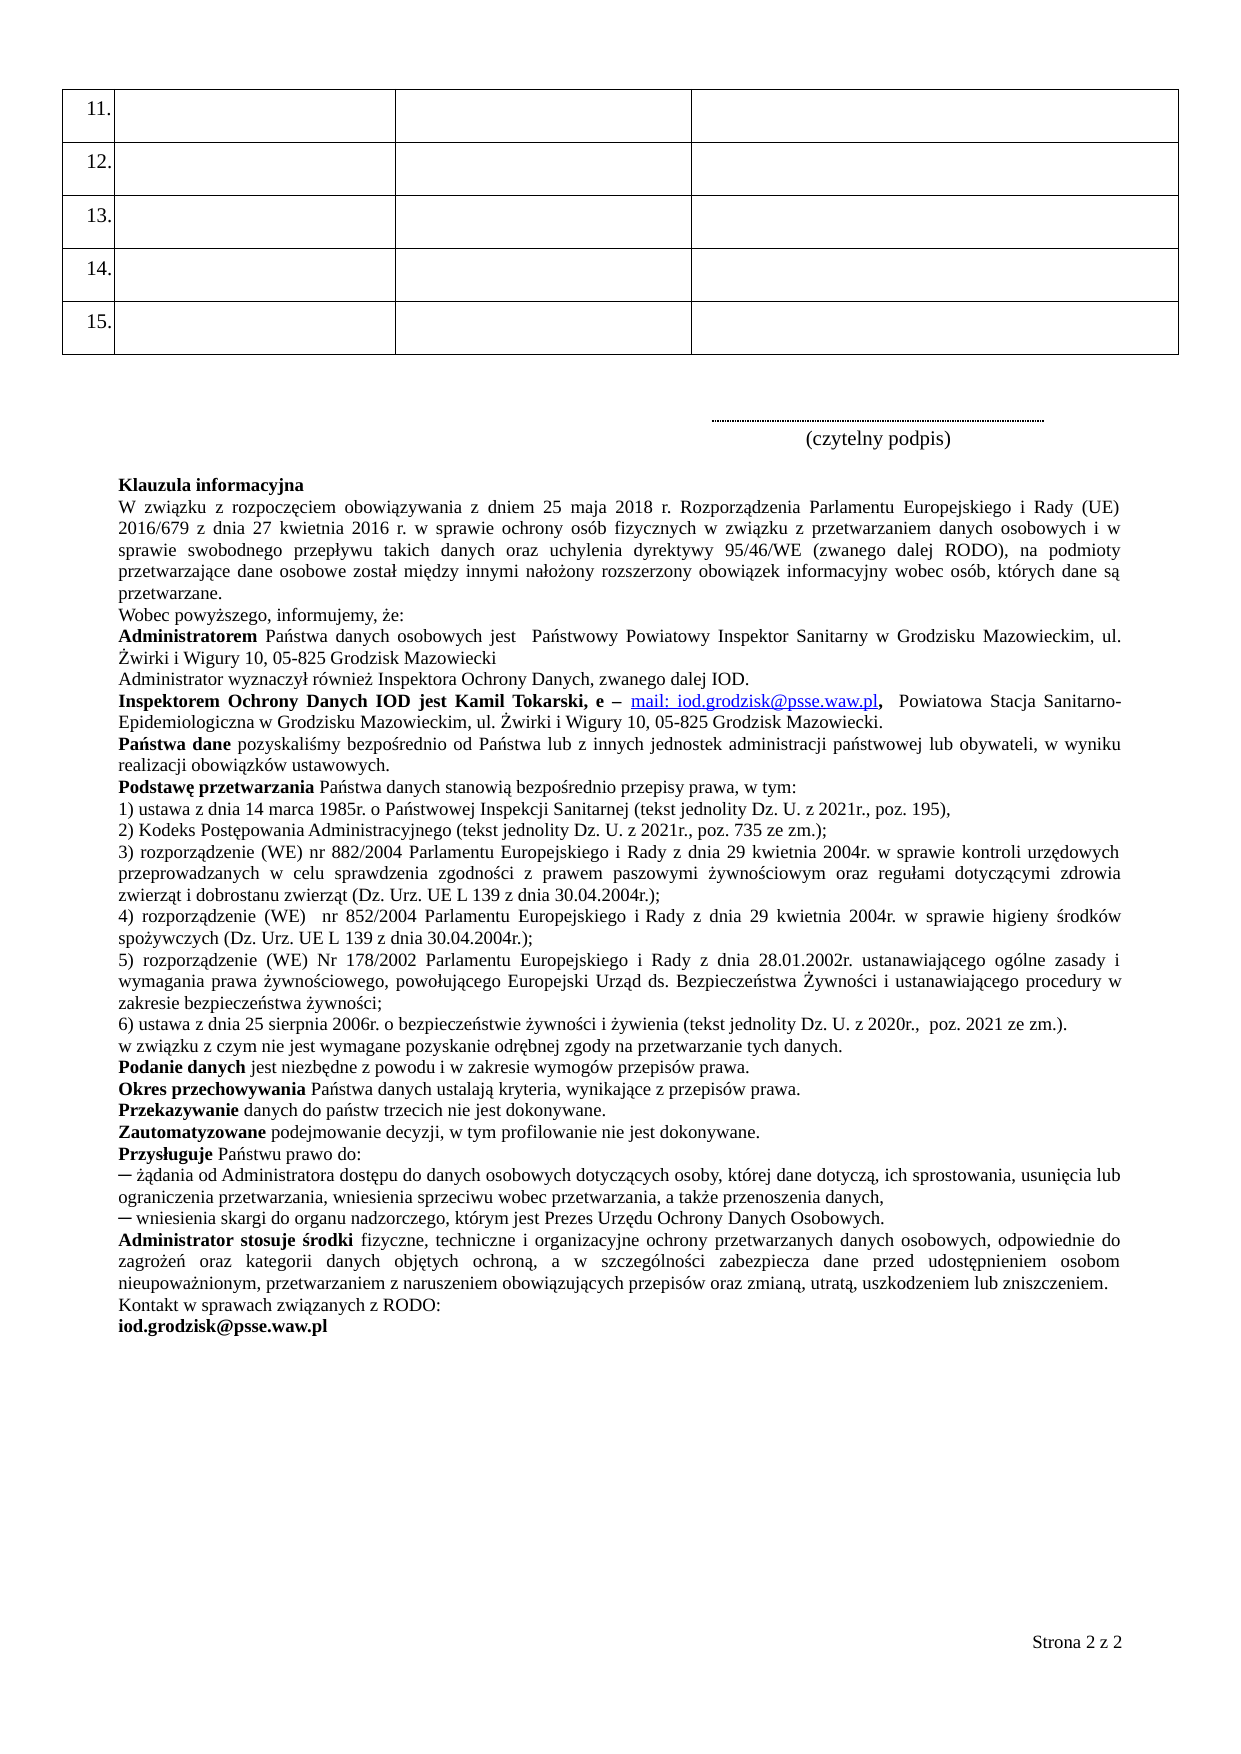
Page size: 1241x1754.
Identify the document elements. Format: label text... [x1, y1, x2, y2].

table_cell [63, 249, 114, 301]
text 1) ustawa z dnia 14 marca 1985r. o Państwowej Inspekcji Sanitarnej (tekst jednolity Dz. U. z 2021r., poz. 195), [118, 797, 1122, 819]
table_cell [396, 90, 691, 142]
text iod.grodzisk@psse.waw.pl [118, 1315, 1122, 1337]
table_cell [692, 249, 1178, 301]
table_cell [692, 143, 1178, 195]
table_cell [63, 302, 114, 354]
text Administrator wyznaczył również Inspektora Ochrony Danych, zwanego dalej IOD. [118, 668, 1122, 690]
text Podanie danych jest niezbędne z powodu i w zakresie wymogów przepisów prawa. [118, 1056, 1122, 1078]
text Kontakt w sprawach związanych z RODO: [118, 1293, 1122, 1315]
table_cell [396, 249, 691, 301]
text Okres przechowywania Państwa danych ustalają kryteria, wynikające z przepisów prawa. [118, 1078, 1122, 1099]
text (czytelny podpis) [634, 426, 1122, 450]
text Przekazywanie danych do państw trzecich nie jest dokonywane. [118, 1099, 1122, 1121]
text W związku z rozpoczęciem obowiązywania z dniem 25 maja 2018 r. Rozporządzenia Parlamentu Europejskiego i Rady (UE) 2016/679 z dnia 27 kwietnia 2016 r. w sprawie ochrony osób fizycznych w związku z przetwarzaniem danych osobowych i w sprawie swobodnego przepływu takich danych oraz uchylenia dyrektywy 95/46/WE (zwanego dalej RODO), na podmioty przetwarzające dane osobowe został między innymi nałożony rozszerzony obowiązek informacyjny wobec osób, których dane są przetwarzane. [118, 496, 1122, 603]
text 6) ustawa z dnia 25 sierpnia 2006r. o bezpieczeństwie żywności i żywienia (tekst jednolity Dz. U. z 2020r., poz. 2021 ze zm.). [118, 1013, 1122, 1035]
text Klauzula informacyjna [118, 474, 1122, 496]
table_cell [63, 90, 114, 142]
text Podstawę przetwarzania Państwa danych stanowią bezpośrednio przepisy prawa, w tym: [118, 776, 1122, 797]
text ─ wniesienia skargi do organu nadzorczego, którym jest Prezes Urzędu Ochrony Danych Osobowych. [118, 1207, 1122, 1229]
text Państwa dane pozyskaliśmy bezpośrednio od Państwa lub z innych jednostek administracji państwowej lub obywateli, w wyniku realizacji obowiązków ustawowych. [118, 733, 1122, 776]
table_cell [692, 302, 1178, 354]
table_cell [63, 196, 114, 248]
text Inspektorem Ochrony Danych IOD jest Kamil Tokarski, e – mail: iod.grodzisk@psse.waw.pl, Powiatowa Stacja Sanitarno-Epidemiologiczna w Grodzisku Mazowieckim, ul. Żwirki i Wigury 10, 05-825 Grodzisk Mazowiecki. [118, 690, 1122, 733]
table_cell [63, 143, 114, 195]
table_cell [692, 90, 1178, 142]
text 2) Kodeks Postępowania Administracyjnego (tekst jednolity Dz. U. z 2021r., poz. 735 ze zm.); [118, 819, 1122, 841]
text Wobec powyższego, informujemy, że: [118, 603, 1122, 625]
table_cell [115, 196, 395, 248]
text 4) rozporządzenie (WE) nr 852/2004 Parlamentu Europejskiego i Rady z dnia 29 kwietnia 2004r. w sprawie higieny środków spożywczych (Dz. Urz. UE L 139 z dnia 30.04.2004r.); [118, 905, 1122, 948]
text Zautomatyzowane podejmowanie decyzji, w tym profilowanie nie jest dokonywane. [118, 1121, 1122, 1142]
text Administrator stosuje środki fizyczne, techniczne i organizacyjne ochrony przetwarzanych danych osobowych, odpowiednie do zagrożeń oraz kategorii danych objętych ochroną, a w szczególności zabezpiecza dane przed udostępnieniem osobom nieupoważnionym, przetwarzaniem z naruszeniem obowiązujących przepisów oraz zmianą, utratą, uszkodzeniem lub zniszczeniem. [118, 1229, 1122, 1293]
table_cell [115, 249, 395, 301]
table_cell [396, 196, 691, 248]
text 3) rozporządzenie (WE) nr 882/2004 Parlamentu Europejskiego i Rady z dnia 29 kwietnia 2004r. w sprawie kontroli urzędowych przeprowadzanych w celu sprawdzenia zgodności z prawem paszowymi żywnościowym oraz regułami dotyczącymi zdrowia zwierząt i dobrostanu zwierząt (Dz. Urz. UE L 139 z dnia 30.04.2004r.); [118, 841, 1122, 905]
text Administratorem Państwa danych osobowych jest Państwowy Powiatowy Inspektor Sanitarny w Grodzisku Mazowieckim, ul. Żwirki i Wigury 10, 05-825 Grodzisk Mazowiecki [118, 625, 1122, 668]
table_cell [115, 143, 395, 195]
text Przysługuje Państwu prawo do: [118, 1142, 1122, 1164]
text ─ żądania od Administratora dostępu do danych osobowych dotyczących osoby, której dane dotyczą, ich sprostowania, usunięcia lub ograniczenia przetwarzania, wniesienia sprzeciwu wobec przetwarzania, a także przenoszenia danych, [118, 1164, 1122, 1207]
table_cell [396, 302, 691, 354]
text w związku z czym nie jest wymagane pozyskanie odrębnej zgody na przetwarzanie tych danych. [118, 1035, 1122, 1056]
table_cell [396, 143, 691, 195]
table_cell [692, 196, 1178, 248]
table_cell [115, 302, 395, 354]
table_cell [115, 90, 395, 142]
text 5) rozporządzenie (WE) Nr 178/2002 Parlamentu Europejskiego i Rady z dnia 28.01.2002r. ustanawiającego ogólne zasady i wymagania prawa żywnościowego, powołującego Europejski Urząd ds. Bezpieczeństwa Żywności i ustanawiającego procedury w zakresie bezpieczeństwa żywności; [118, 948, 1122, 1013]
